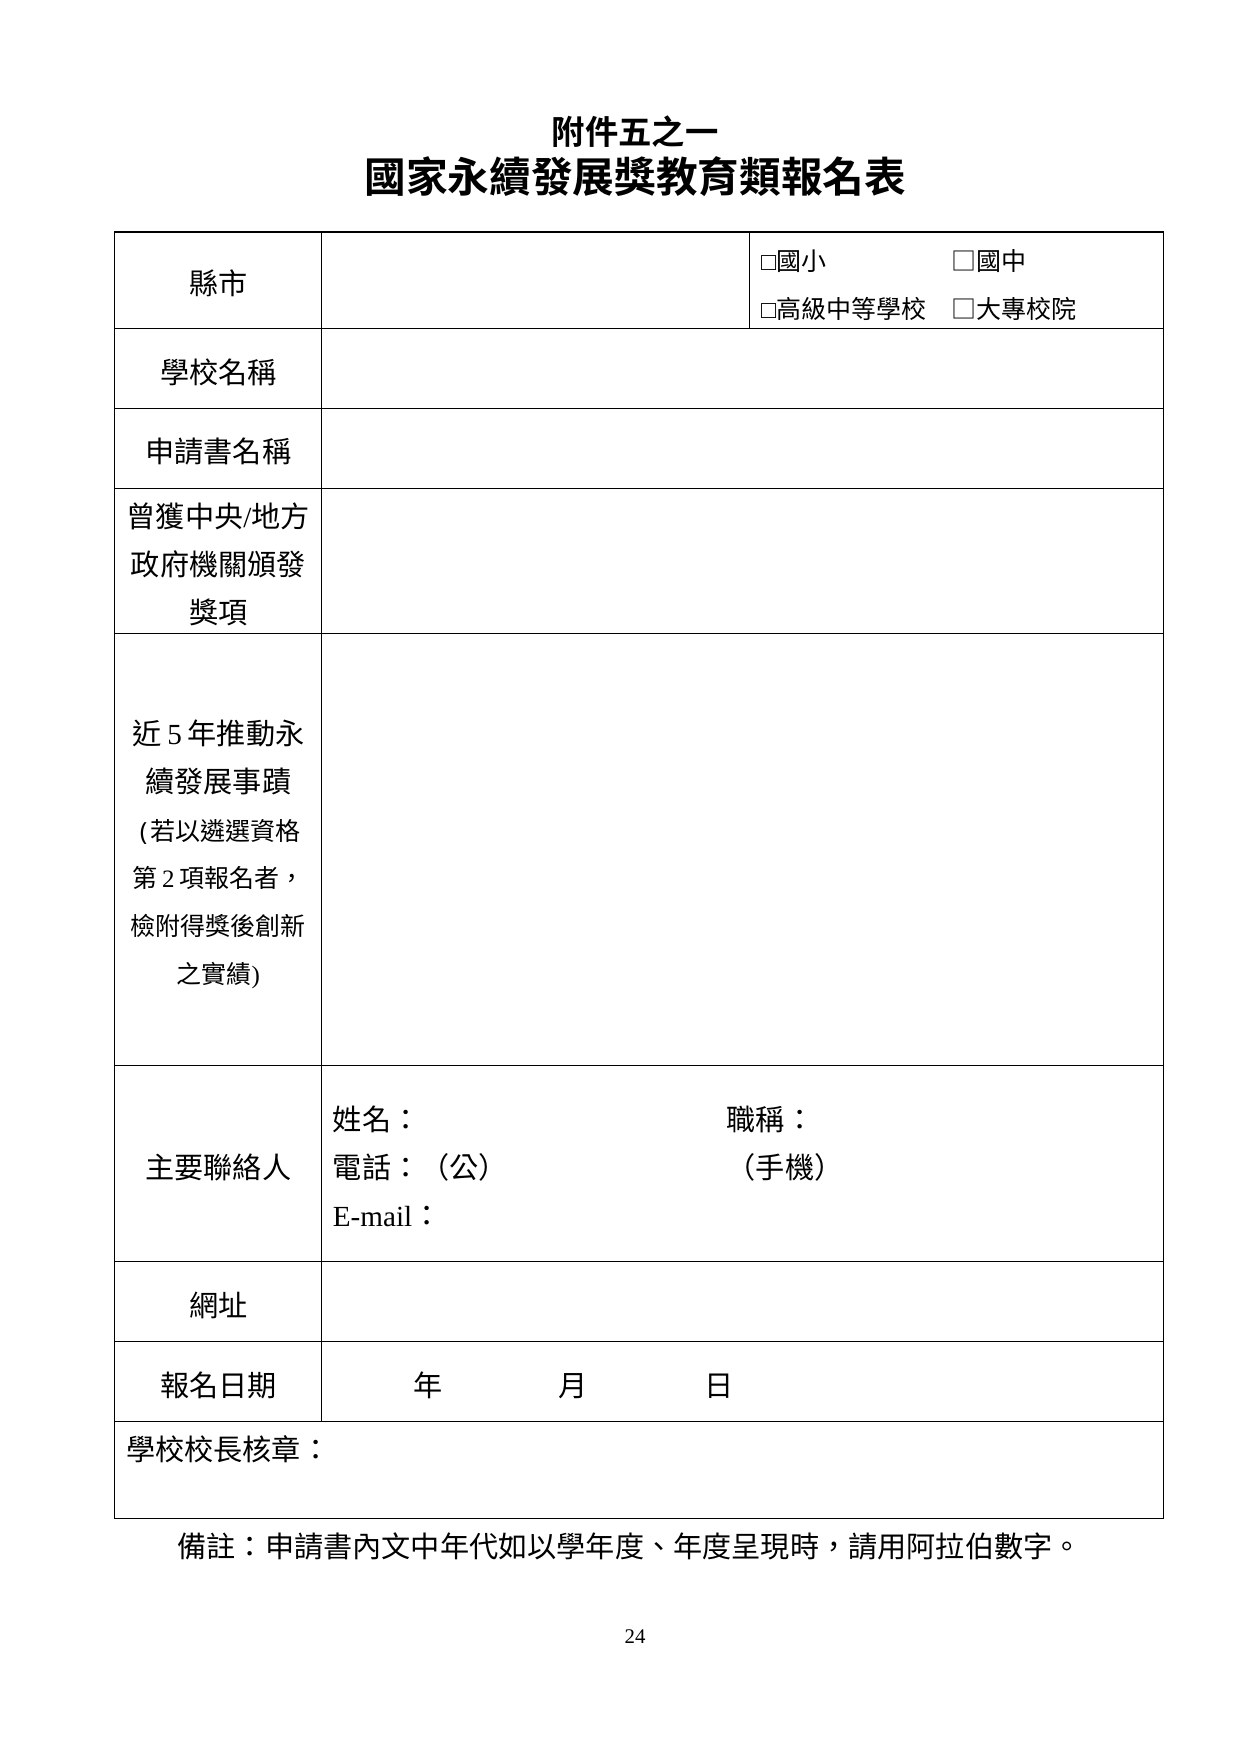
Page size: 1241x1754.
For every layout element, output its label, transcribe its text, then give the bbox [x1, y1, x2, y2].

table_cell 報名日期 [115, 1342, 321, 1421]
table_cell 學校名稱 [115, 329, 321, 408]
table_cell [322, 409, 1163, 488]
table_cell 網址 [115, 1262, 321, 1341]
table_cell 曾獲中央/地方政府機關頒發獎項 [115, 489, 321, 633]
table_cell 主要聯絡人 [115, 1066, 321, 1261]
table_cell 申請書名稱 [115, 409, 321, 488]
text 備註：申請書內文中年代如以學年度、年度呈現時，請用阿拉伯數字。 [177, 1519, 1092, 1567]
table_header □國小 □國中 □高級中等學校 □大專校院 [750, 233, 1163, 328]
table_cell [322, 634, 1163, 1065]
text 國家永續發展獎教育類報名表 [177, 154, 1092, 202]
table_cell 年 月 日 [322, 1342, 1163, 1421]
table_cell 姓名： 職稱： 電話：（公） （手機） E-mail： [322, 1066, 1163, 1261]
table_cell 學校校長核章： [115, 1422, 1163, 1518]
table_header [322, 233, 749, 328]
table_header 縣市 [115, 233, 321, 328]
table_cell 近5年推動永續發展事蹟 (若以遴選資格第2項報名者，檢附得獎後創新之實績) [115, 634, 321, 1065]
table_cell [322, 1262, 1163, 1341]
table_cell [322, 329, 1163, 408]
table_cell [322, 489, 1163, 633]
text 附件五之一 [177, 106, 1092, 154]
